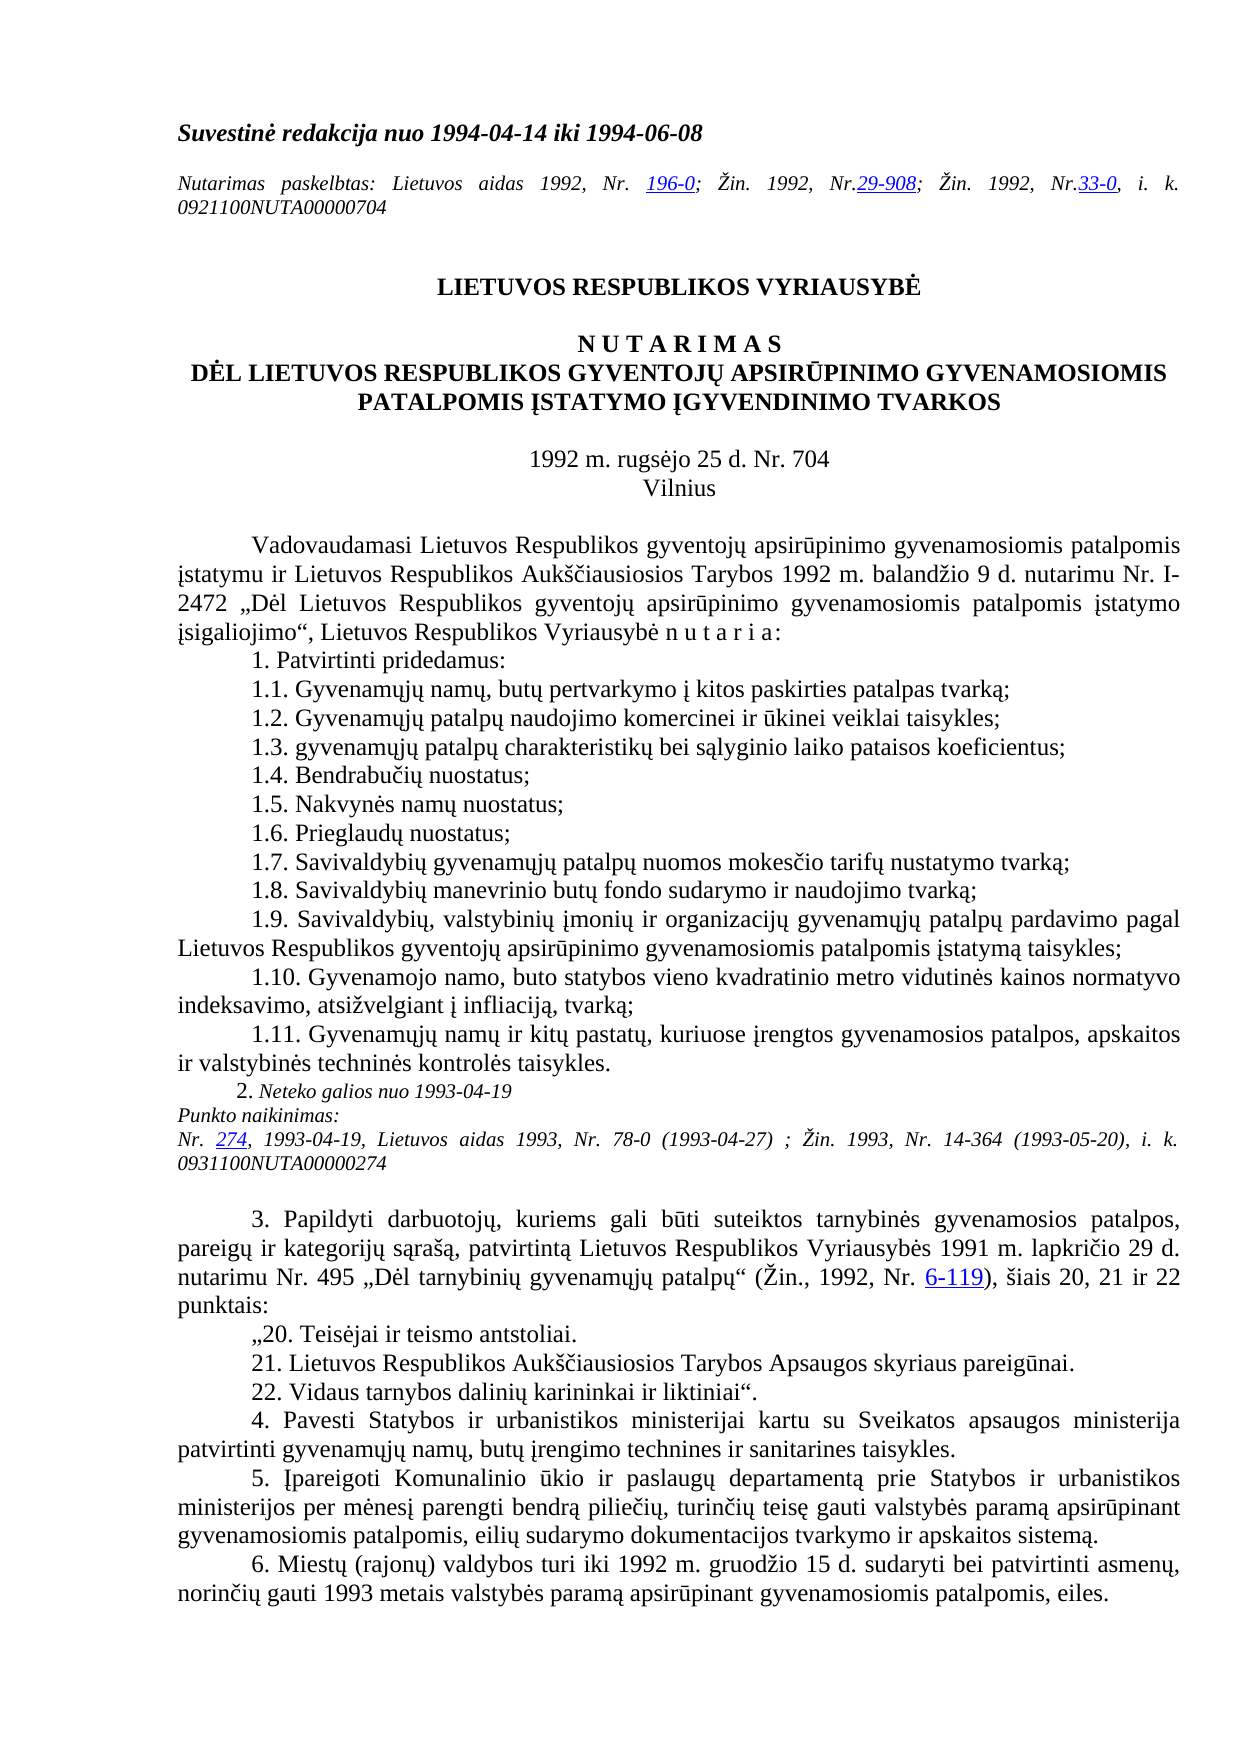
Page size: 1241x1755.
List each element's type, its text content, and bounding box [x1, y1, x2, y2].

text 1.3. gyvenamųjų patalpų charakteristikų bei sąlyginio laiko pataisos koeficientus; [177, 732, 1181, 761]
text N U T A R I M A S [177, 329, 1181, 358]
text 1.5. Nakvynės namų nuostatus; [177, 789, 1181, 818]
text Nutarimas paskelbtas: Lietuvos aidas 1992, Nr. 196-0; Žin. 1992, Nr.29-908; Žin. 1992, Nr.33-0, i. k. 0921100NUTA00000704 [177, 171, 1181, 219]
text 1.10. Gyvenamojo namo, buto statybos vieno kvadratinio metro vidutinės kainos normatyvo indeksavimo, atsižvelgiant į infliaciją, tvarką; [177, 962, 1181, 1019]
text 1.11. Gyvenamųjų namų ir kitų pastatų, kuriuose įrengtos gyvenamosios patalpos, apskaitos ir valstybinės techninės kontrolės taisykles. [177, 1019, 1181, 1077]
text 4. Pavesti Statybos ir urbanistikos ministerijai kartu su Sveikatos apsaugos ministerija patvirtinti gyvenamųjų namų, butų įrengimo technines ir sanitarines taisykles. [177, 1405, 1181, 1463]
text 21. Lietuvos Respublikos Aukščiausiosios Tarybos Apsaugos skyriaus pareigūnai. [177, 1348, 1181, 1377]
text 5. Įpareigoti Komunalinio ūkio ir paslaugų departamentą prie Statybos ir urbanistikos ministerijos per mėnesį parengti bendrą piliečių, turinčių teisę gauti valstybės paramą apsirūpinant gyvenamosiomis patalpomis, eilių sudarymo dokumentacijos tvarkymo ir apskaitos sistemą. [177, 1463, 1181, 1549]
text 1.8. Savivaldybių manevrinio butų fondo sudarymo ir naudojimo tvarką; [177, 876, 1181, 904]
text DĖL LIETUVOS RESPUBLIKOS GYVENTOJŲ APSIRŪPINIMO GYVENAMOSIOMIS PATALPOMIS ĮSTATYMO ĮGYVENDINIMO TVARKOS [177, 358, 1181, 416]
text 1992 m. rugsėjo 25 d. Nr. 704 [177, 444, 1181, 473]
text 6. Miestų (rajonų) valdybos turi iki 1992 m. gruodžio 15 d. sudaryti bei patvirtinti asmenų, norinčių gauti 1993 metais valstybės paramą apsirūpinant gyvenamosiomis patalpomis, eiles. [177, 1549, 1181, 1607]
text 1.1. Gyvenamųjų namų, butų pertvarkymo į kitos paskirties patalpas tvarką; [177, 674, 1181, 703]
text 1.7. Savivaldybių gyvenamųjų patalpų nuomos mokesčio tarifų nustatymo tvarką; [177, 847, 1181, 876]
text 1.4. Bendrabučių nuostatus; [177, 761, 1181, 789]
text LIETUVOS RESPUBLIKOS VYRIAUSYBĖ [177, 272, 1181, 301]
text Nr. 274, 1993-04-19, Lietuvos aidas 1993, Nr. 78-0 (1993-04-27) ; Žin. 1993, Nr. 14-364 (1993-05-20), i. k. 0931100NUTA00000274 [177, 1127, 1181, 1175]
text Vilnius [177, 473, 1181, 502]
text 1.6. Prieglaudų nuostatus; [177, 818, 1181, 847]
text 3. Papildyti darbuotojų, kuriems gali būti suteiktos tarnybinės gyvenamosios patalpos, pareigų ir kategorijų sąrašą, patvirtintą Lietuvos Respublikos Vyriausybės 1991 m. lapkričio 29 d. nutarimu Nr. 495 „Dėl tarnybinių gyvenamųjų patalpų“ (Žin., 1992, Nr. 6-119), šiais 20, 21 ir 22 punktais: [177, 1204, 1181, 1319]
text Suvestinė redakcija nuo 1994-04-14 iki 1994-06-08 [177, 118, 1181, 147]
text Vadovaudamasi Lietuvos Respublikos gyventojų apsirūpinimo gyvenamosiomis patalpomis įstatymu ir Lietuvos Respublikos Aukščiausiosios Tarybos 1992 m. balandžio 9 d. nutarimu Nr. I-2472 „Dėl Lietuvos Respublikos gyventojų apsirūpinimo gyvenamosiomis patalpomis įstatymo įsigaliojimo“, Lietuvos Respublikos Vyriausybė nutaria: [177, 531, 1181, 646]
text Punkto naikinimas: [177, 1103, 1181, 1127]
text „20. Teisėjai ir teismo antstoliai. [177, 1319, 1181, 1348]
text 1. Patvirtinti pridedamus: [177, 646, 1181, 674]
text 1.2. Gyvenamųjų patalpų naudojimo komercinei ir ūkinei veiklai taisykles; [177, 703, 1181, 732]
text 22. Vidaus tarnybos dalinių karininkai ir liktiniai“. [177, 1377, 1181, 1405]
text 2. Neteko galios nuo 1993-04-19 [177, 1077, 1181, 1103]
text 1.9. Savivaldybių, valstybinių įmonių ir organizacijų gyvenamųjų patalpų pardavimo pagal Lietuvos Respublikos gyventojų apsirūpinimo gyvenamosiomis patalpomis įstatymą taisykles; [177, 904, 1181, 962]
